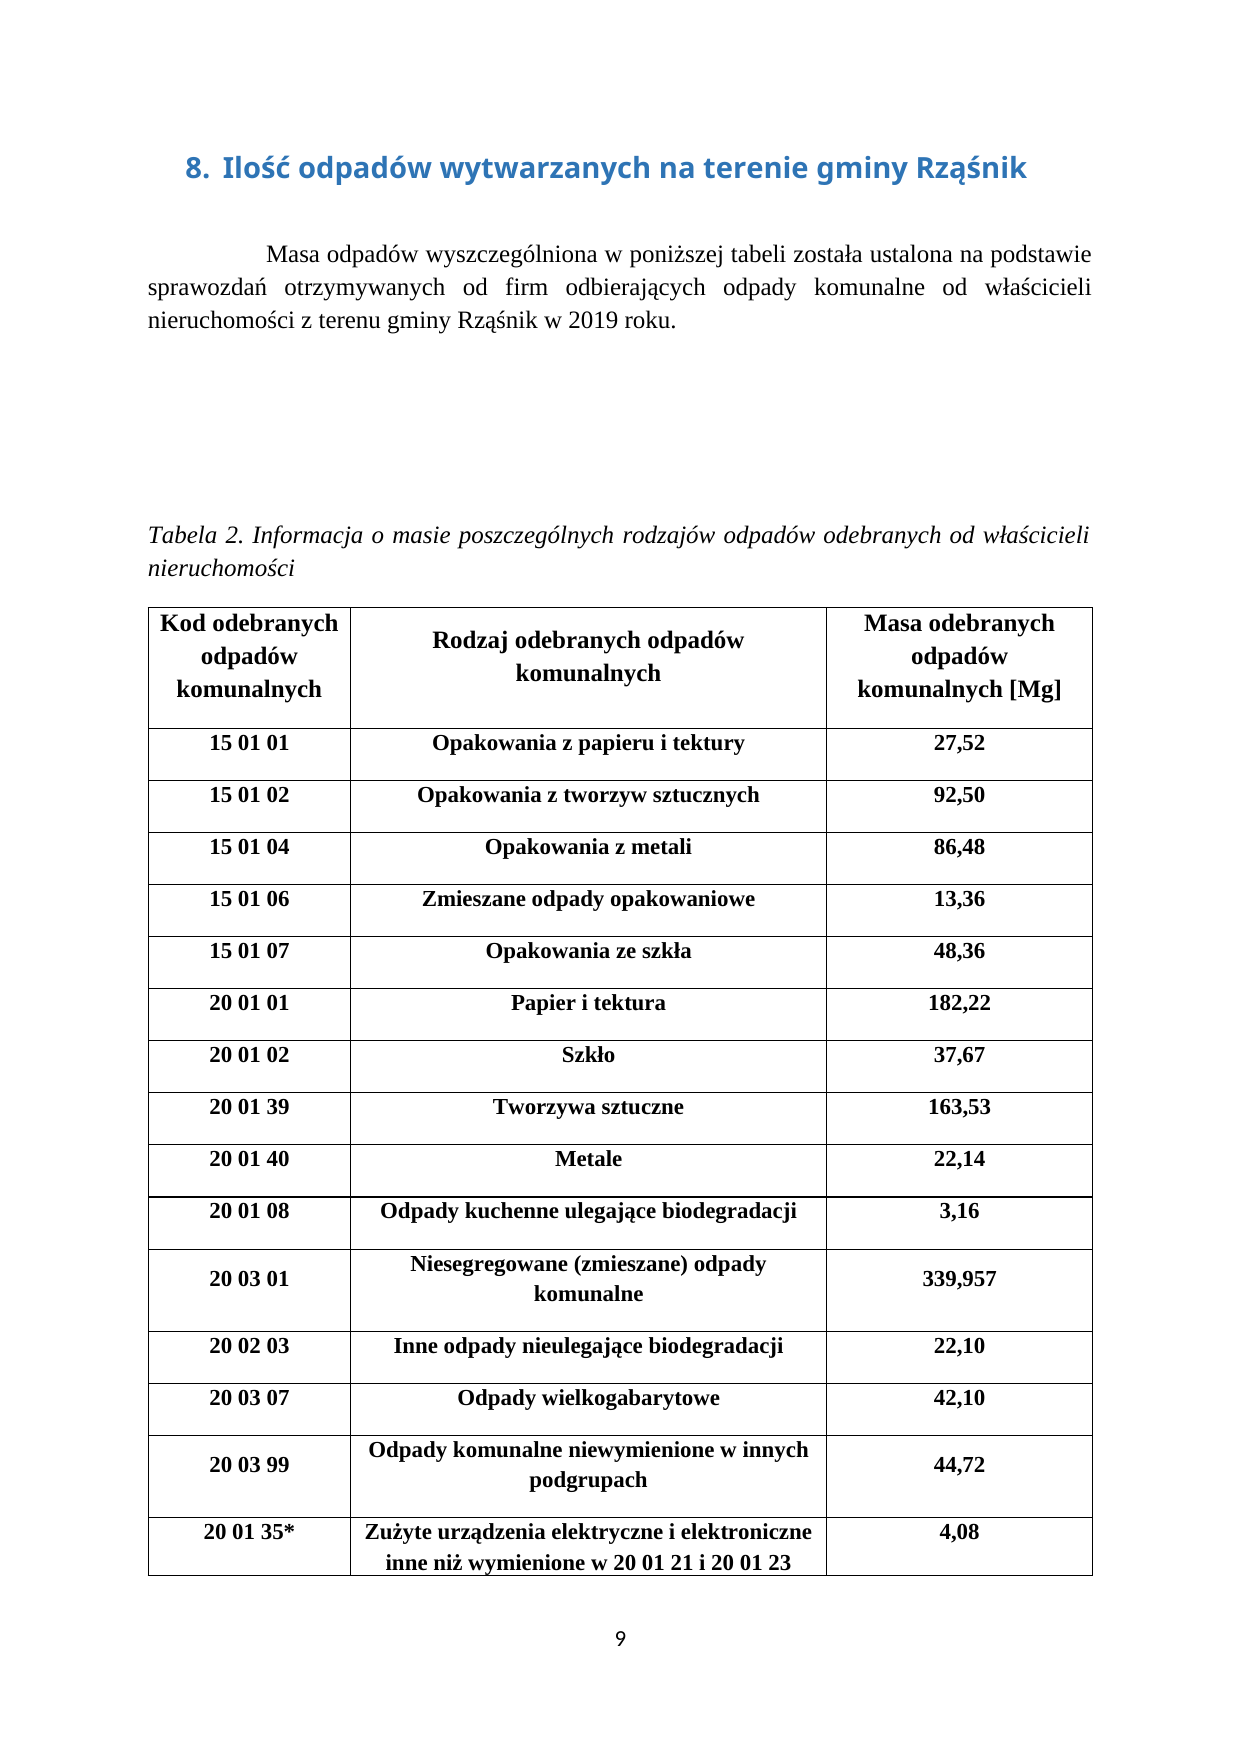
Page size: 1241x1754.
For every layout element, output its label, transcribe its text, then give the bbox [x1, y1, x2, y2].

table_cell 20 01 08 [149, 1198, 350, 1248]
table_cell Zużyte urządzenia elektryczne i elektroniczne inne niż wymienione w 20 01 21 i 20 01 23 [351, 1518, 826, 1575]
table_cell 20 03 01 [149, 1250, 350, 1331]
table_cell Odpady kuchenne ulegające biodegradacji [351, 1198, 826, 1248]
table_cell 22,10 [827, 1332, 1092, 1383]
table_cell Opakowania z metali [351, 833, 826, 884]
table_cell 92,50 [827, 781, 1092, 832]
table_cell 163,53 [827, 1093, 1092, 1144]
table_cell 20 03 99 [149, 1436, 350, 1517]
table_cell 13,36 [827, 885, 1092, 936]
table_cell 15 01 06 [149, 885, 350, 936]
table_cell 15 01 04 [149, 833, 350, 884]
text Tabela 2. Informacja o masie poszczególnych rodzajów odpadów odebranych od właścicieli nieruchomości [148, 520, 1093, 582]
table_cell 3,16 [827, 1198, 1092, 1248]
text Masa odpadów wyszczególniona w poniższej tabeli została ustalona na podstawie sprawozdań otrzymywanych od firm odbierających odpady komunalne od właścicieli nieruchomości z terenu gminy Rząśnik w 2019 roku. [148, 239, 1093, 334]
table_cell Zmieszane odpady opakowaniowe [351, 885, 826, 936]
table_cell 42,10 [827, 1384, 1092, 1435]
table_cell Metale [351, 1145, 826, 1196]
table_cell 20 01 40 [149, 1145, 350, 1196]
table_cell Odpady komunalne niewymienione w innych podgrupach [351, 1436, 826, 1517]
table_header Kod odebranych odpadów komunalnych [149, 608, 350, 728]
table_cell 15 01 02 [149, 781, 350, 832]
table_cell Tworzywa sztuczne [351, 1093, 826, 1144]
table_cell Szkło [351, 1041, 826, 1092]
table_cell 4,08 [827, 1518, 1092, 1575]
table_cell 339,957 [827, 1250, 1092, 1331]
table_cell 37,67 [827, 1041, 1092, 1092]
table_cell 20 03 07 [149, 1384, 350, 1435]
table_header Rodzaj odebranych odpadów komunalnych [351, 608, 826, 728]
table_cell 20 01 02 [149, 1041, 350, 1092]
table_cell 22,14 [827, 1145, 1092, 1196]
table_cell 20 01 01 [149, 989, 350, 1040]
table_cell Opakowania z papieru i tektury [351, 729, 826, 780]
table_cell 20 01 39 [149, 1093, 350, 1144]
table_cell Papier i tektura [351, 989, 826, 1040]
table_cell Opakowania ze szkła [351, 937, 826, 988]
table_cell 27,52 [827, 729, 1092, 780]
table_cell Inne odpady nieulegające biodegradacji [351, 1332, 826, 1383]
table_cell Odpady wielkogabarytowe [351, 1384, 826, 1435]
table_cell Opakowania z tworzyw sztucznych [351, 781, 826, 832]
table_cell 20 02 03 [149, 1332, 350, 1383]
table_cell 48,36 [827, 937, 1092, 988]
table_cell 15 01 01 [149, 729, 350, 780]
table_cell 15 01 07 [149, 937, 350, 988]
table_cell Niesegregowane (zmieszane) odpady komunalne [351, 1250, 826, 1331]
table_cell 44,72 [827, 1436, 1092, 1517]
subtitle Ilość odpadów wytwarzanych na terenie gminy Rząśnik [185, 148, 1093, 233]
table_cell 86,48 [827, 833, 1092, 884]
table_cell 20 01 35* [149, 1518, 350, 1575]
table_header Masa odebranych odpadów komunalnych [Mg] [827, 608, 1092, 728]
table_cell 182,22 [827, 989, 1092, 1040]
